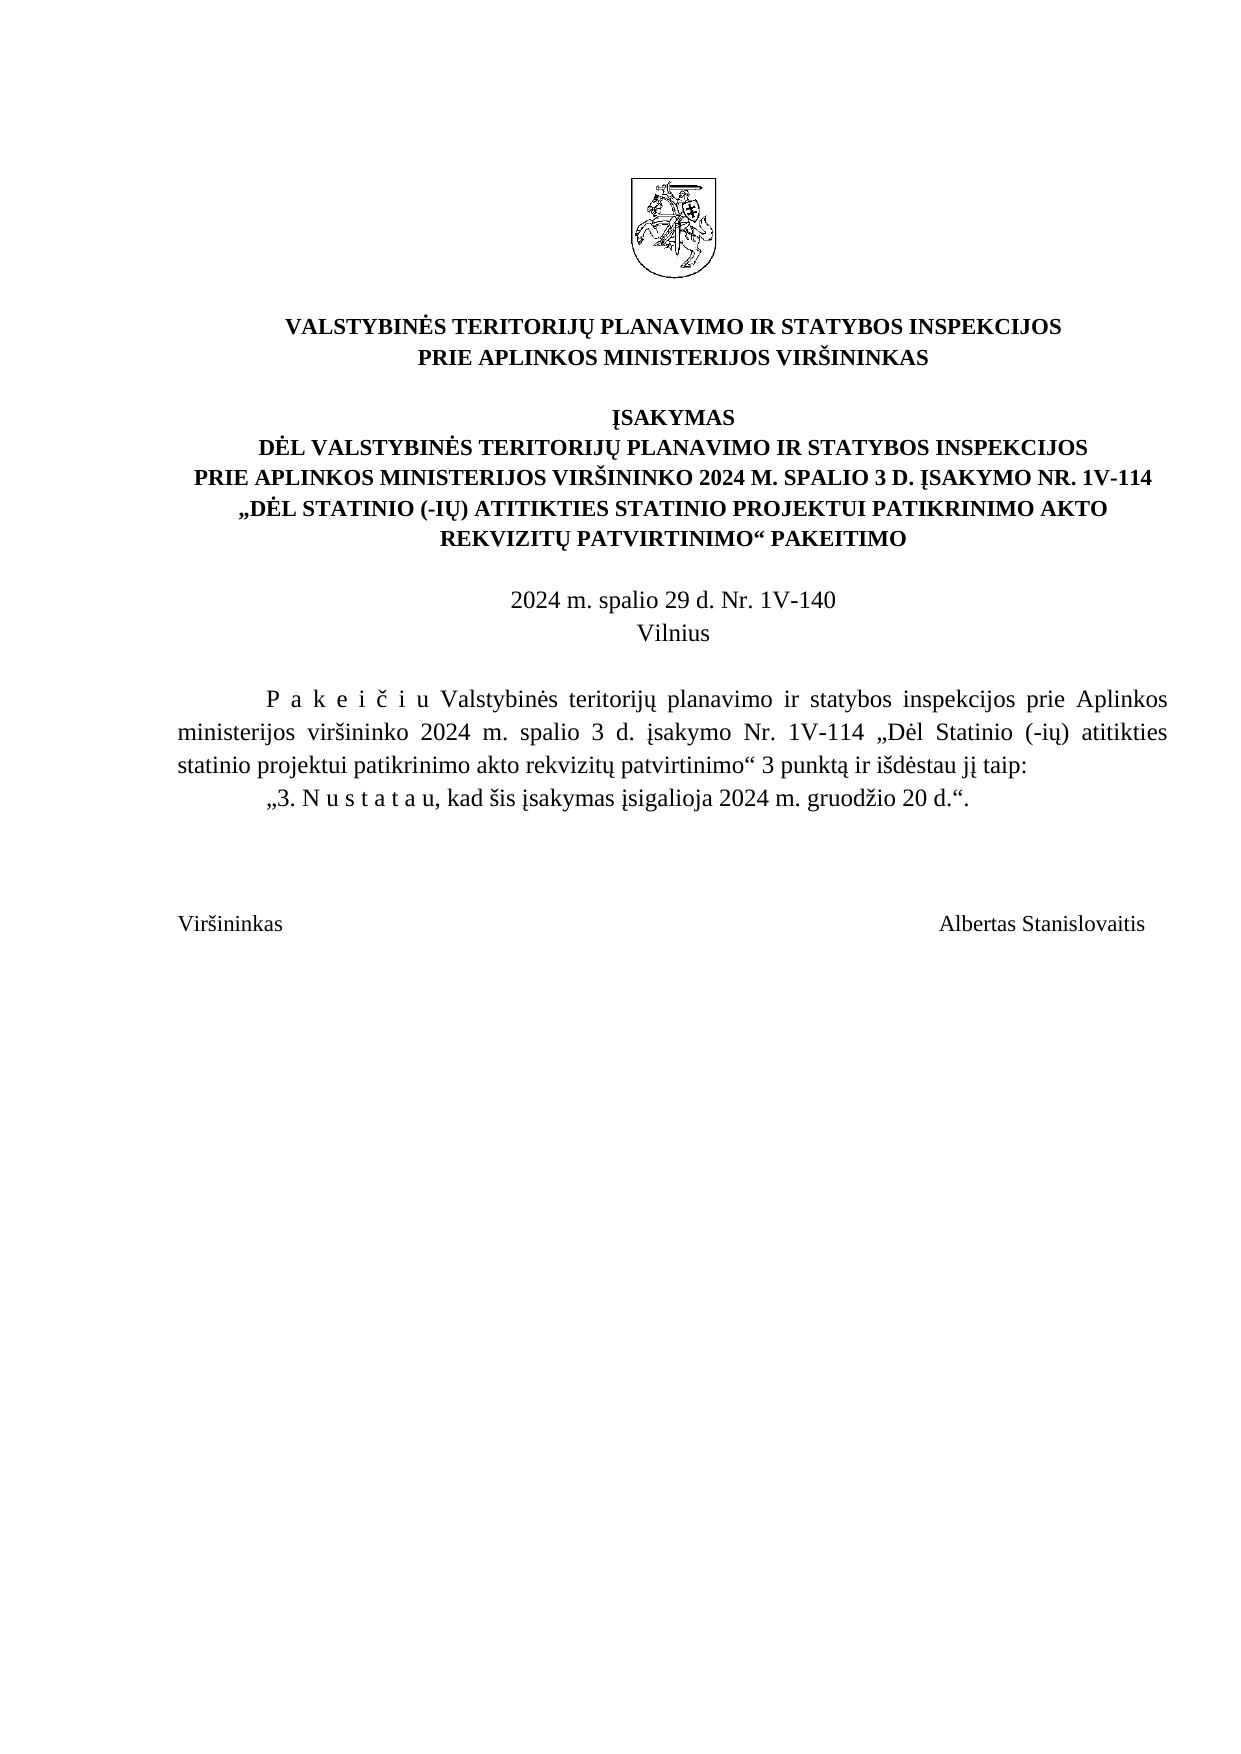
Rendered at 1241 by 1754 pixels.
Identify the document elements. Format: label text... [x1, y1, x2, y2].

text PRIE APLINKOS MINISTERIJOS VIRŠININKO 2024 M. SPALIO 3 D. ĮSAKYMO NR. 1V-114 „DĖL STATINIO (-IŲ) ATITIKTIES STATINIO PROJEKTUI PATIKRINIMO AKTO REKVIZITŲ PATVIRTINIMO“ PAKEITIMO [177, 464, 1169, 551]
text Viršininkas Albertas Stanislovaitis [177, 910, 1169, 936]
text ĮSAKYMAS [177, 404, 1169, 430]
text Vilnius [177, 618, 1169, 647]
text VALSTYBINĖS TERITORIJŲ PLANAVIMO IR STATYBOS INSPEKCIJOS [177, 313, 1169, 340]
text 2024 m. spalio 29 d. Nr. 1V-140 [177, 585, 1169, 614]
text PRIE APLINKOS MINISTERIJOS VIRŠININKAS [177, 344, 1169, 370]
text P a k e i č i u Valstybinės teritorijų planavimo ir statybos inspekcijos prie Aplinkos ministerijos viršininko 2024 m. spalio 3 d. įsakymo Nr. 1V-114 „Dėl Statinio (-ių) atitikties statinio projektui patikrinimo akto rekvizitų patvirtinimo“ 3 punktą ir išdėstau jį taip: [177, 684, 1169, 779]
text „3. N u s t a t a u, kad šis įsakymas įsigalioja 2024 m. gruodžio 20 d.“. [177, 783, 1169, 812]
text DĖL VALSTYBINĖS TERITORIJŲ PLANAVIMO IR STATYBOS INSPEKCIJOS [177, 434, 1169, 461]
